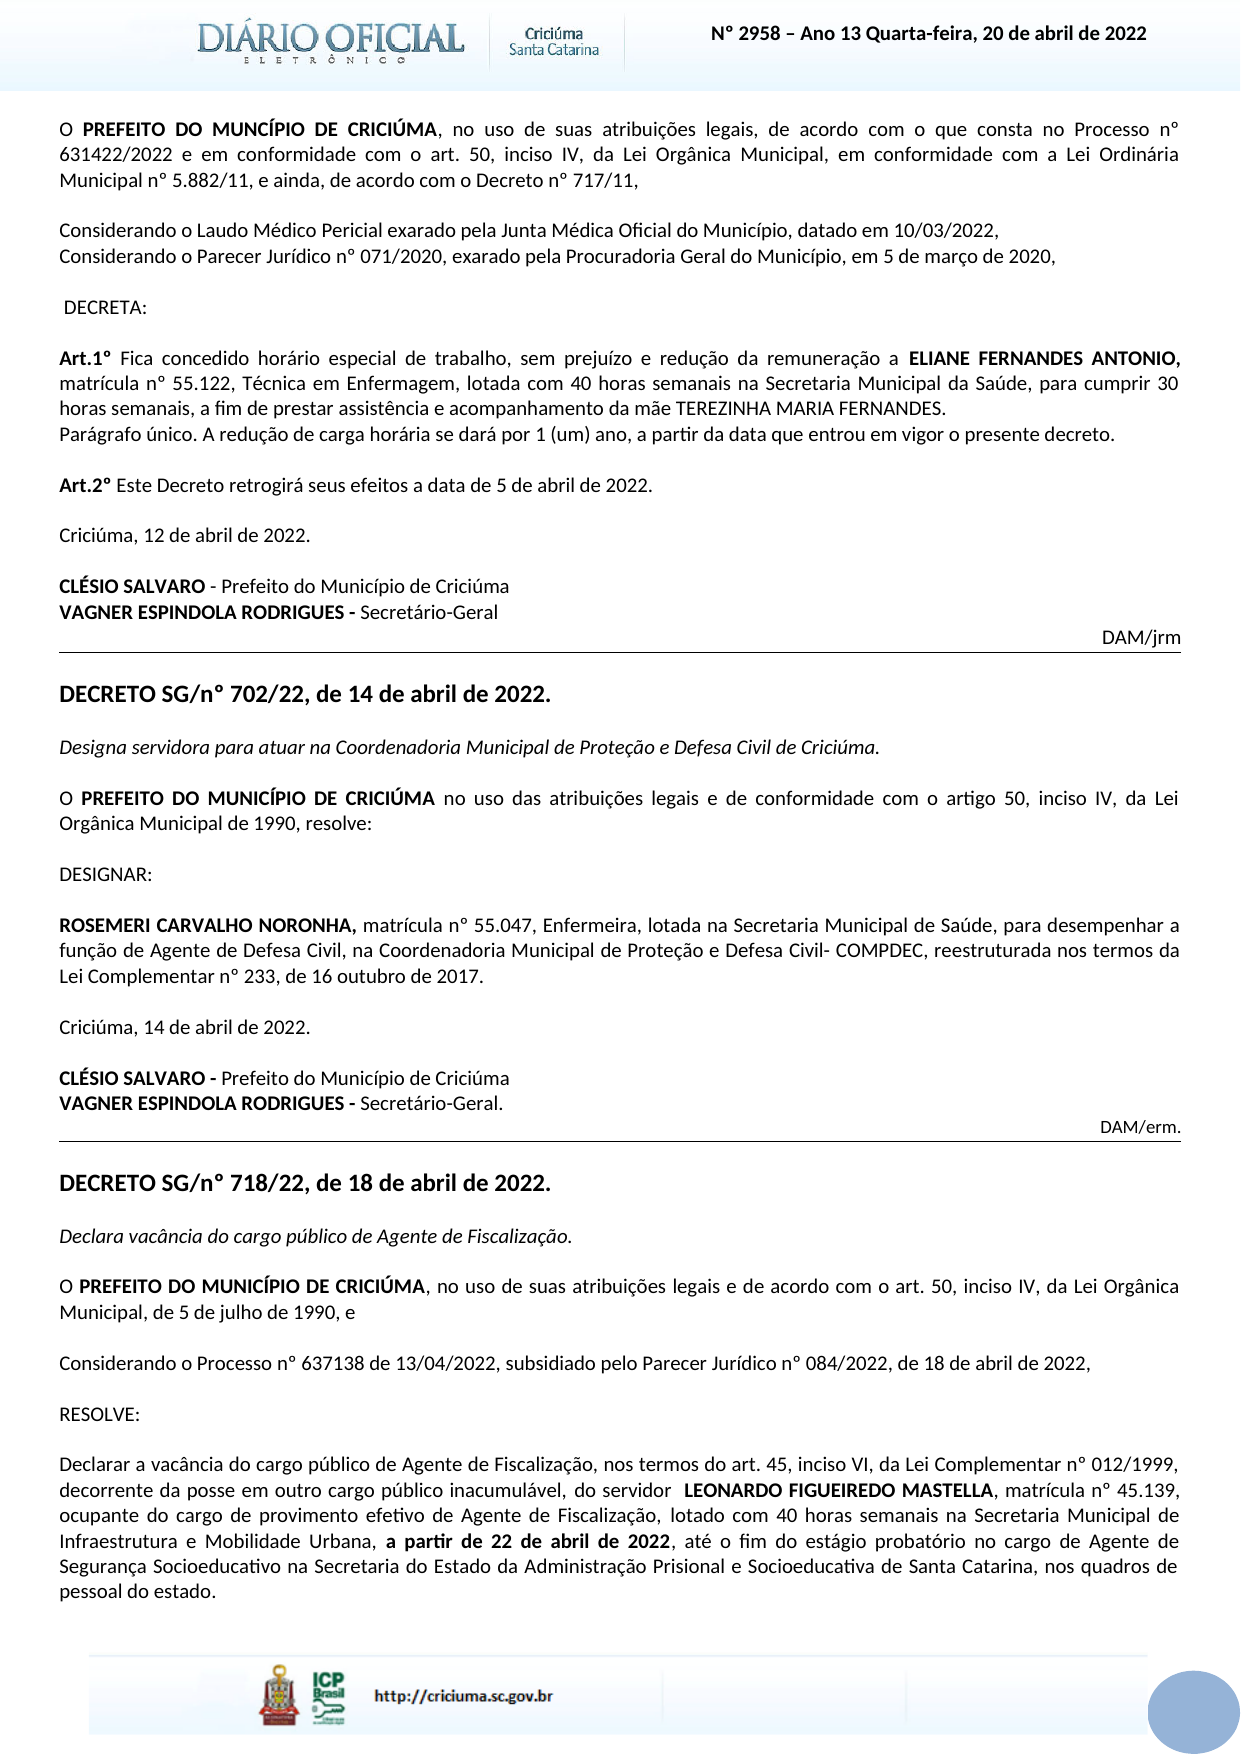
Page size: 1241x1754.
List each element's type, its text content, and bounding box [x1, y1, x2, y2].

text DECRETO SG/nº 702/22, de 14 de abril de 2022. [59, 678, 1181, 709]
text ROSEMERI CARVALHO NORONHA, matrícula nº 55.047, Enfermeira, lotada na Secretaria Municipal de Saúde, para desempenhar a função de Agente de Defesa Civil, na Coordenadoria Municipal de Proteção e Defesa Civil- COMPDEC, reestruturada nos termos da Lei Complementar nº 233, de 16 outubro de 2017. [59, 912, 1181, 988]
text Considerando o Laudo Médico Pericial exarado pela Junta Médica Oficial do Município, datado em 10/03/2022, [59, 218, 1181, 243]
text CLÉSIO SALVARO - Prefeito do Município de Criciúma [59, 573, 1240, 599]
text DESIGNAR: [59, 861, 1181, 887]
text Art.2º Este Decreto retrogirá seus efeitos a data de 5 de abril de 2022. [59, 472, 1181, 497]
text Considerando o Parecer Jurídico nº 071/2020, exarado pela Procuradoria Geral do Município, em 5 de março de 2020, [59, 243, 1181, 268]
text DECRETA: [59, 294, 1181, 319]
text Criciúma, 12 de abril de 2022. [59, 523, 1181, 548]
text DAM/erm. [59, 1116, 1181, 1141]
text Parágrafo único. A redução de carga horária se dará por 1 (um) ano, a partir da data que entrou em vigor o presente decreto. [59, 421, 1181, 446]
text VAGNER ESPINDOLA RODRIGUES - Secretário-Geral [59, 599, 1240, 624]
text Considerando o Processo nº 637138 de 13/04/2022, subsidiado pelo Parecer Jurídico nº 084/2022, de 18 de abril de 2022, [59, 1350, 1181, 1375]
text O PREFEITO DO MUNCÍPIO DE CRICIÚMA, no uso de suas atribuições legais, de acordo com o que consta no Processo nº 631422/2022 e em conformidade com o art. 50, inciso IV, da Lei Orgânica Municipal, em conformidade com a Lei Ordinária Municipal nº 5.882/11, e ainda, de acordo com o Decreto nº 717/11, [59, 116, 1181, 192]
text Art.1º Fica concedido horário especial de trabalho, sem prejuízo e redução da remuneração a ELIANE FERNANDES ANTONIO, matrícula nº 55.122, Técnica em Enfermagem, lotada com 40 horas semanais na Secretaria Municipal da Saúde, para cumprir 30 horas semanais, a fim de prestar assistência e acompanhamento da mãe TEREZINHA MARIA FERNANDES. [59, 345, 1181, 421]
text Designa servidora para atuar na Coordenadoria Municipal de Proteção e Defesa Civil de Criciúma. [59, 734, 1181, 760]
text CLÉSIO SALVARO - Prefeito do Município de Criciúma [59, 1065, 1181, 1090]
text O PREFEITO DO MUNICÍPIO DE CRICIÚMA, no uso de suas atribuições legais e de acordo com o art. 50, inciso IV, da Lei Orgânica Municipal, de 5 de julho de 1990, e [59, 1274, 1181, 1324]
text O PREFEITO DO MUNICÍPIO DE CRICIÚMA no uso das atribuições legais e de conformidade com o artigo 50, inciso IV, da Lei Orgânica Municipal de 1990, resolve: [59, 785, 1181, 836]
text DECRETO SG/nº 718/22, de 18 de abril de 2022. [59, 1167, 1181, 1197]
text Declarar a vacância do cargo público de Agente de Fiscalização, nos termos do art. 45, inciso VI, da Lei Complementar nº 012/1999, decorrente da posse em outro cargo público inacumulável, do servidor LEONARDO FIGUEIREDO MASTELLA, matrícula nº 45.139, ocupante do cargo de provimento efetivo de Agente de Fiscalização, lotado com 40 horas semanais na Secretaria Municipal de Infraestrutura e Mobilidade Urbana, a partir de 22 de abril de 2022, até o fim do estágio probatório no cargo de Agente de Segurança Socioeducativo na Secretaria do Estado da Administração Prisional e Socioeducativa de Santa Catarina, nos quadros de pessoal do estado. [59, 1452, 1181, 1604]
text RESOLVE: [59, 1401, 1181, 1426]
text Criciúma, 14 de abril de 2022. [59, 1014, 1181, 1039]
text VAGNER ESPINDOLA RODRIGUES - Secretário-Geral. [59, 1090, 1181, 1116]
text Declara vacância do cargo público de Agente de Fiscalização. [59, 1223, 1181, 1248]
text DAM/jrm [59, 624, 1181, 652]
